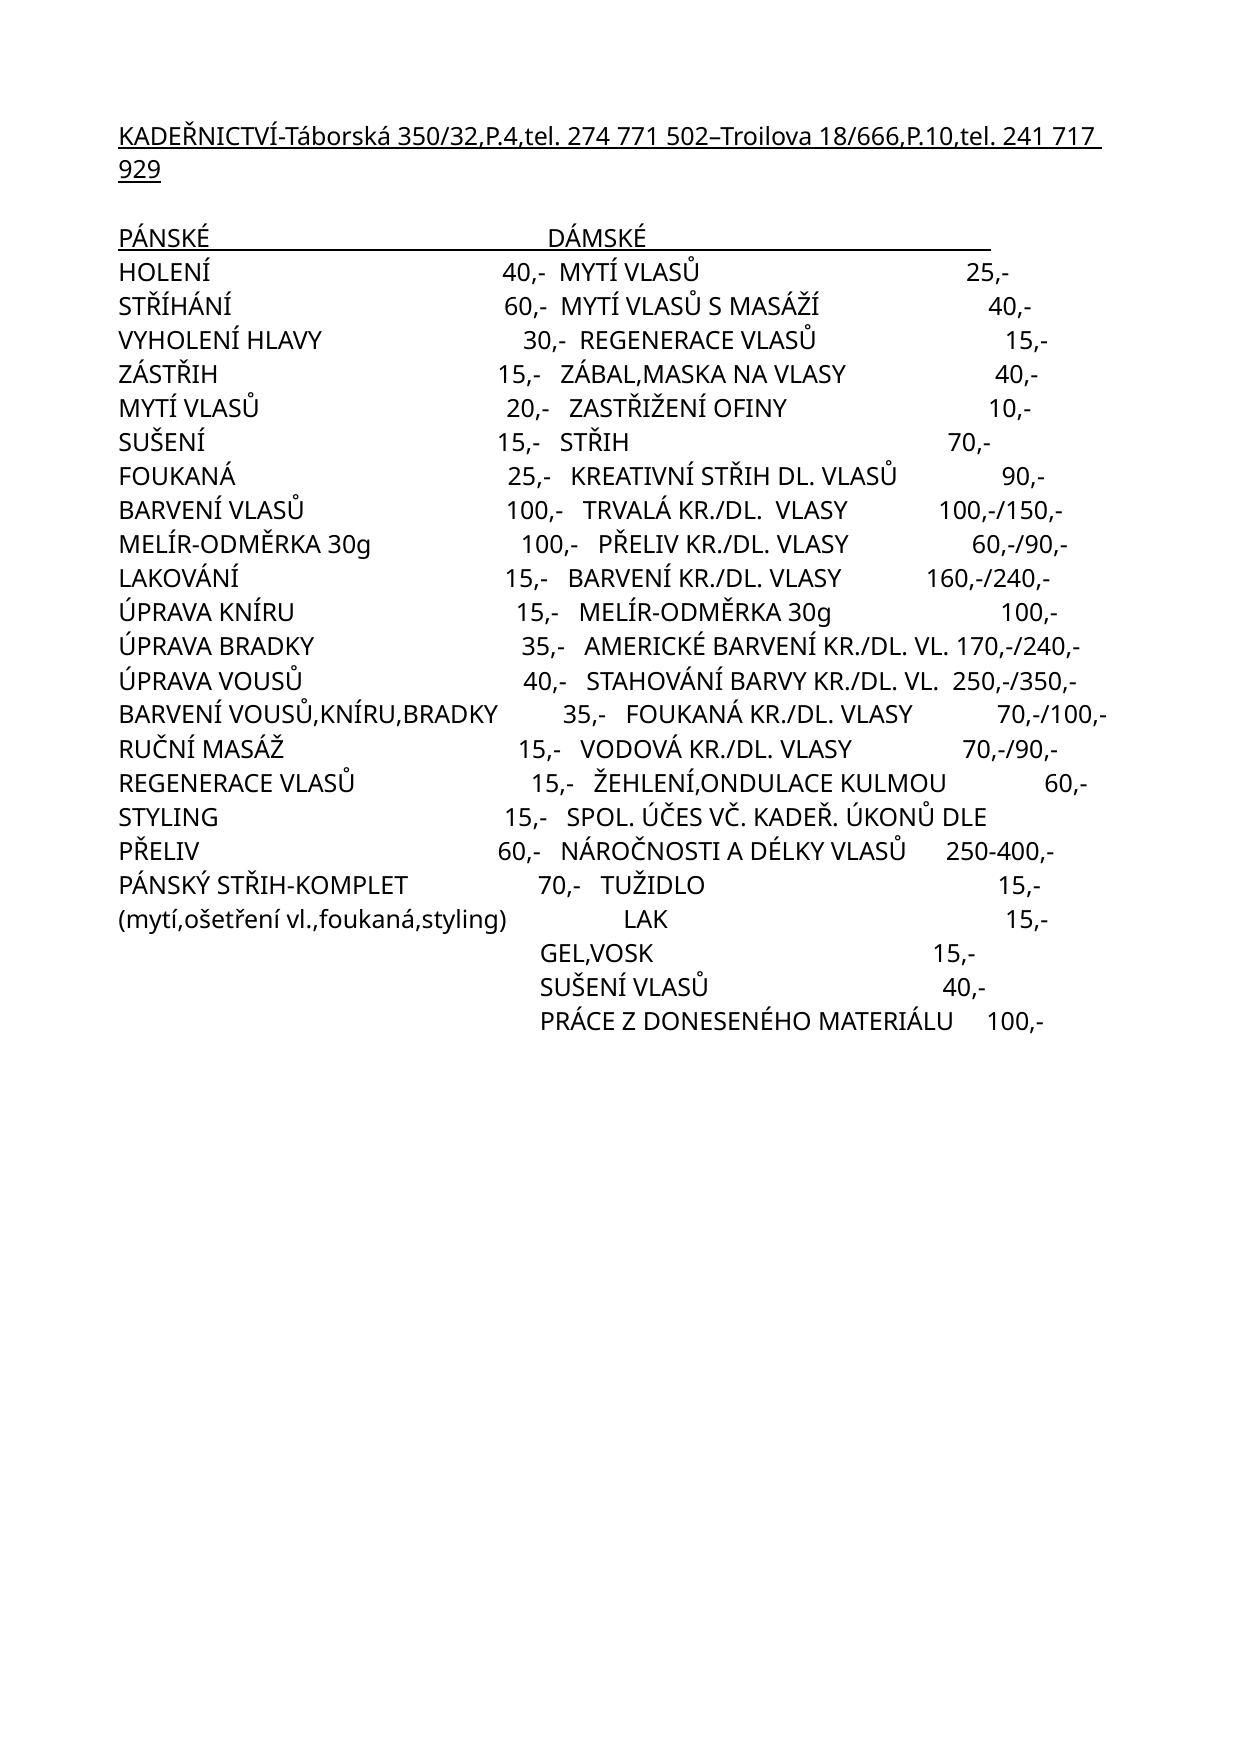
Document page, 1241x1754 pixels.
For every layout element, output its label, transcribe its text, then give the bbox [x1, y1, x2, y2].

text PÁNSKÉ DÁMSKÉ [118, 220, 1122, 254]
text KADEŘNICTVÍ-Táborská 350/32,P.4,tel. 274 771 502–Troilova 18/666,P.10,tel. 241 717 929 [118, 118, 1122, 186]
text SUŠENÍ VLASŮ 40,- [118, 970, 1122, 1004]
text PŘELIV 60,- NÁROČNOSTI A DÉLKY VLASŮ 250-400,- [118, 833, 1122, 867]
text STŘÍHÁNÍ 60,- MYTÍ VLASŮ S MASÁŽÍ 40,- [118, 288, 1122, 322]
text MELÍR-ODMĚRKA 30g 100,- PŘELIV KR./DL. VLASY 60,-/90,- [118, 527, 1122, 561]
text VYHOLENÍ HLAVY 30,- REGENERACE VLASŮ 15,- [118, 322, 1122, 357]
text HOLENÍ 40,- MYTÍ VLASŮ 25,- [118, 254, 1122, 288]
text RUČNÍ MASÁŽ 15,- VODOVÁ KR./DL. VLASY 70,-/90,- [118, 731, 1122, 765]
text REGENERACE VLASŮ 15,- ŽEHLENÍ,ONDULACE KULMOU 60,- [118, 765, 1122, 799]
text FOUKANÁ 25,- KREATIVNÍ STŘIH DL. VLASŮ 90,- [118, 459, 1122, 493]
text (mytí,ošetření vl.,foukaná,styling) LAK 15,- [118, 902, 1122, 936]
text STYLING 15,- SPOL. ÚČES VČ. KADEŘ. ÚKONŮ DLE [118, 799, 1122, 833]
text MYTÍ VLASŮ 20,- ZASTŘIŽENÍ OFINY 10,- [118, 391, 1122, 425]
text ÚPRAVA VOUSŮ 40,- STAHOVÁNÍ BARVY KR./DL. VL. 250,-/350,- [118, 663, 1122, 697]
text GEL,VOSK 15,- [118, 936, 1122, 970]
text ÚPRAVA BRADKY 35,- AMERICKÉ BARVENÍ KR./DL. VL. 170,-/240,- [118, 629, 1122, 663]
text BARVENÍ VLASŮ 100,- TRVALÁ KR./DL. VLASY 100,-/150,- [118, 493, 1122, 527]
text LAKOVÁNÍ 15,- BARVENÍ KR./DL. VLASY 160,-/240,- [118, 561, 1122, 595]
text ZÁSTŘIH 15,- ZÁBAL,MASKA NA VLASY 40,- [118, 357, 1122, 391]
text PRÁCE Z DONESENÉHO MATERIÁLU 100,- [118, 1004, 1122, 1038]
text ÚPRAVA KNÍRU 15,- MELÍR-ODMĚRKA 30g 100,- [118, 595, 1122, 629]
text BARVENÍ VOUSŮ,KNÍRU,BRADKY 35,- FOUKANÁ KR./DL. VLASY 70,-/100,- [118, 697, 1122, 731]
text PÁNSKÝ STŘIH-KOMPLET 70,- TUŽIDLO 15,- [118, 867, 1122, 902]
text SUŠENÍ 15,- STŘIH 70,- [118, 425, 1122, 459]
